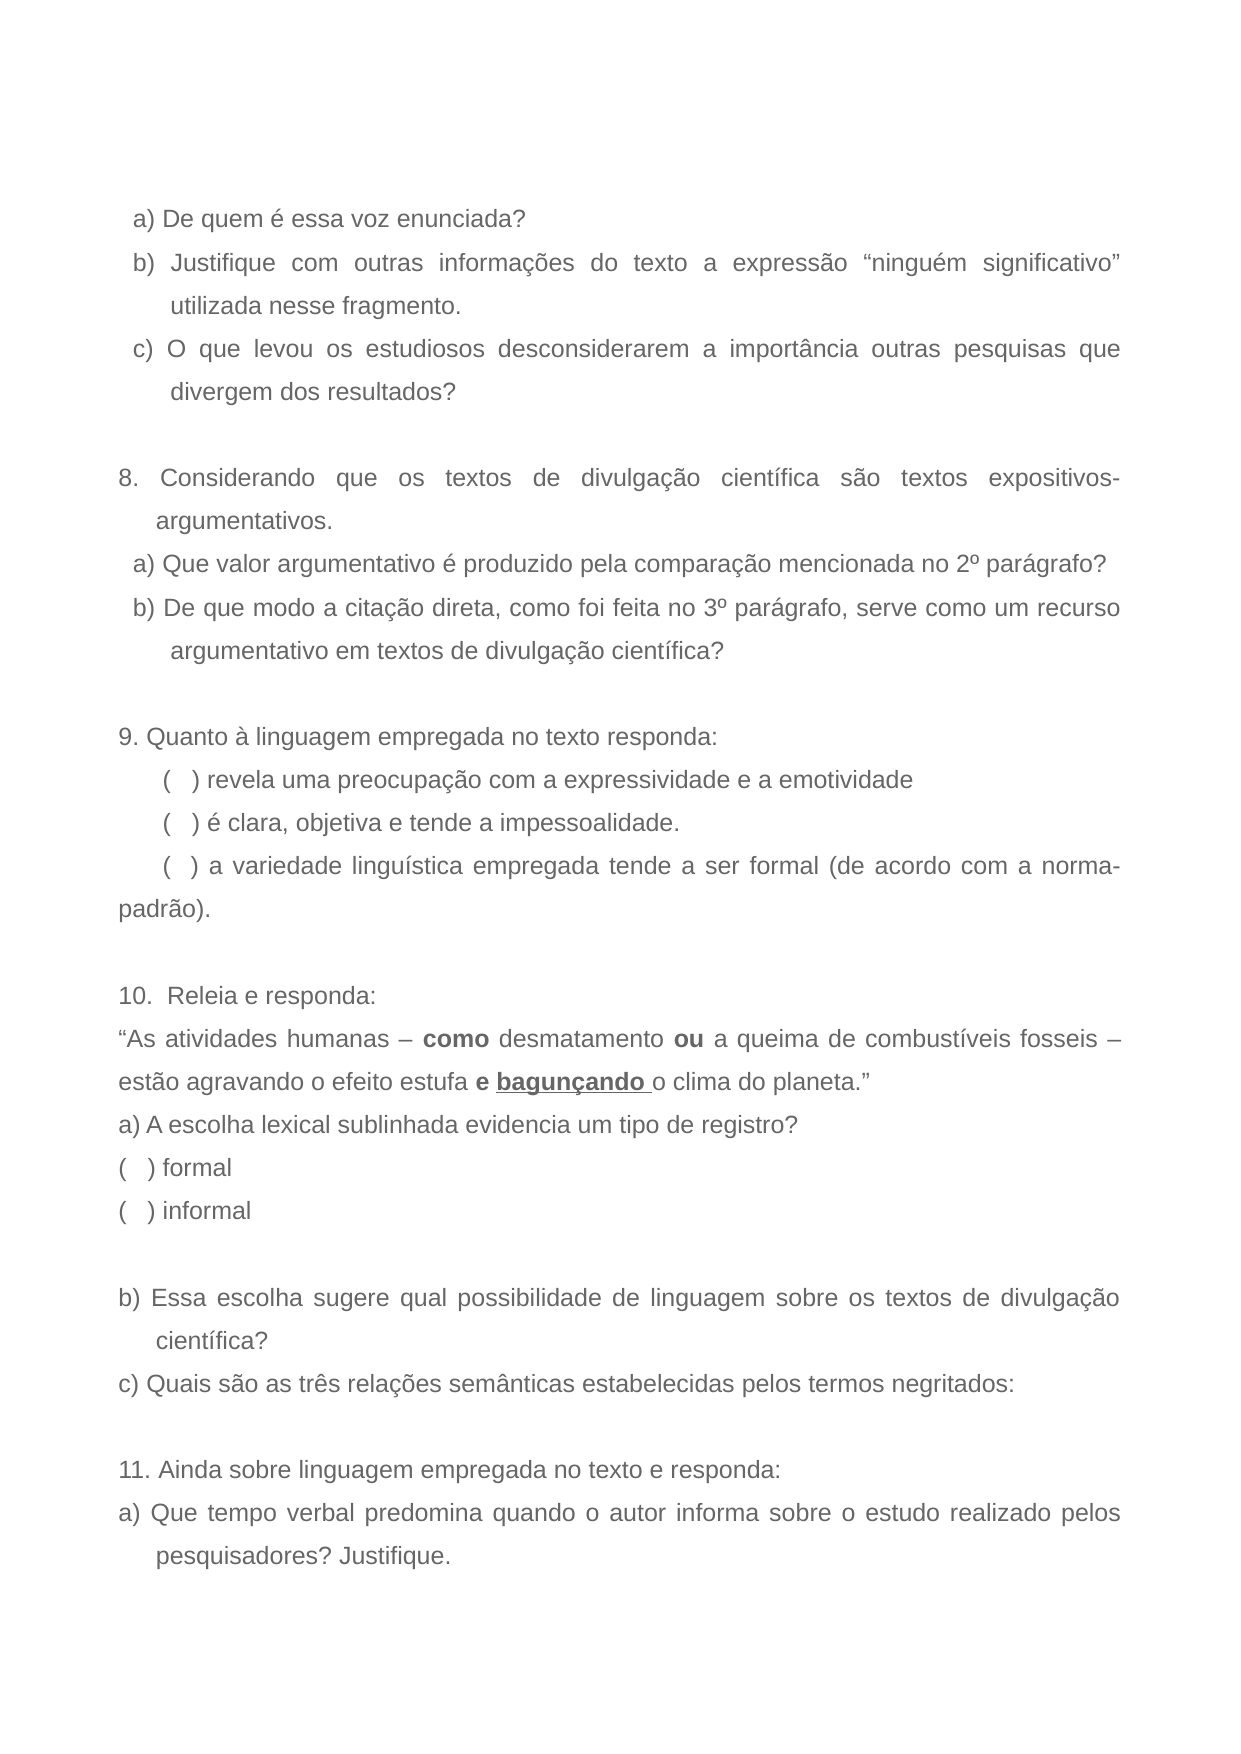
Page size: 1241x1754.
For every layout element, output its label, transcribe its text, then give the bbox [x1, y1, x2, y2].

text a) De quem é essa voz enunciada? [133, 204, 1122, 233]
text 8. Considerando que os textos de divulgação científica são textos expositivos- argumentativos. [118, 463, 1122, 535]
text “As atividades humanas – como desmatamento ou a queima de combustíveis fosseis – estão agravando o efeito estufa e bagunçando o clima do planeta.” [118, 1024, 1122, 1096]
text a) A escolha lexical sublinhada evidencia um tipo de registro? [118, 1110, 1122, 1139]
text ( ) a variedade linguística empregada tende a ser formal (de acordo com a norma-padrão). [118, 851, 1122, 923]
text c) O que levou os estudiosos desconsiderarem a importância outras pesquisas que divergem dos resultados? [133, 334, 1122, 406]
text 11. Ainda sobre linguagem empregada no texto e responda: [118, 1455, 1122, 1484]
text ( ) formal [118, 1153, 1122, 1182]
text c) Quais são as três relações semânticas estabelecidas pelos termos negritados: [118, 1369, 1122, 1397]
text 9. Quanto à linguagem empregada no texto responda: [118, 722, 1122, 751]
text b) Justifique com outras informações do texto a expressão “ninguém significativo” utilizada nesse fragmento. [133, 247, 1122, 319]
text ( ) é clara, objetiva e tende a impessoalidade. [118, 808, 1122, 837]
text b) De que modo a citação direta, como foi feita no 3º parágrafo, serve como um recurso argumentativo em textos de divulgação científica? [133, 592, 1122, 664]
text b) Essa escolha sugere qual possibilidade de linguagem sobre os textos de divulgação científica? [118, 1282, 1122, 1354]
text a) Que valor argumentativo é produzido pela comparação mencionada no 2º parágrafo? [133, 549, 1122, 578]
text ( ) revela uma preocupação com a expressividade e a emotividade [118, 765, 1122, 794]
text 10. Releia e responda: [118, 981, 1122, 1009]
text ( ) informal [118, 1196, 1122, 1225]
text a) Que tempo verbal predomina quando o autor informa sobre o estudo realizado pelos pesquisadores? Justifique. [118, 1498, 1122, 1570]
